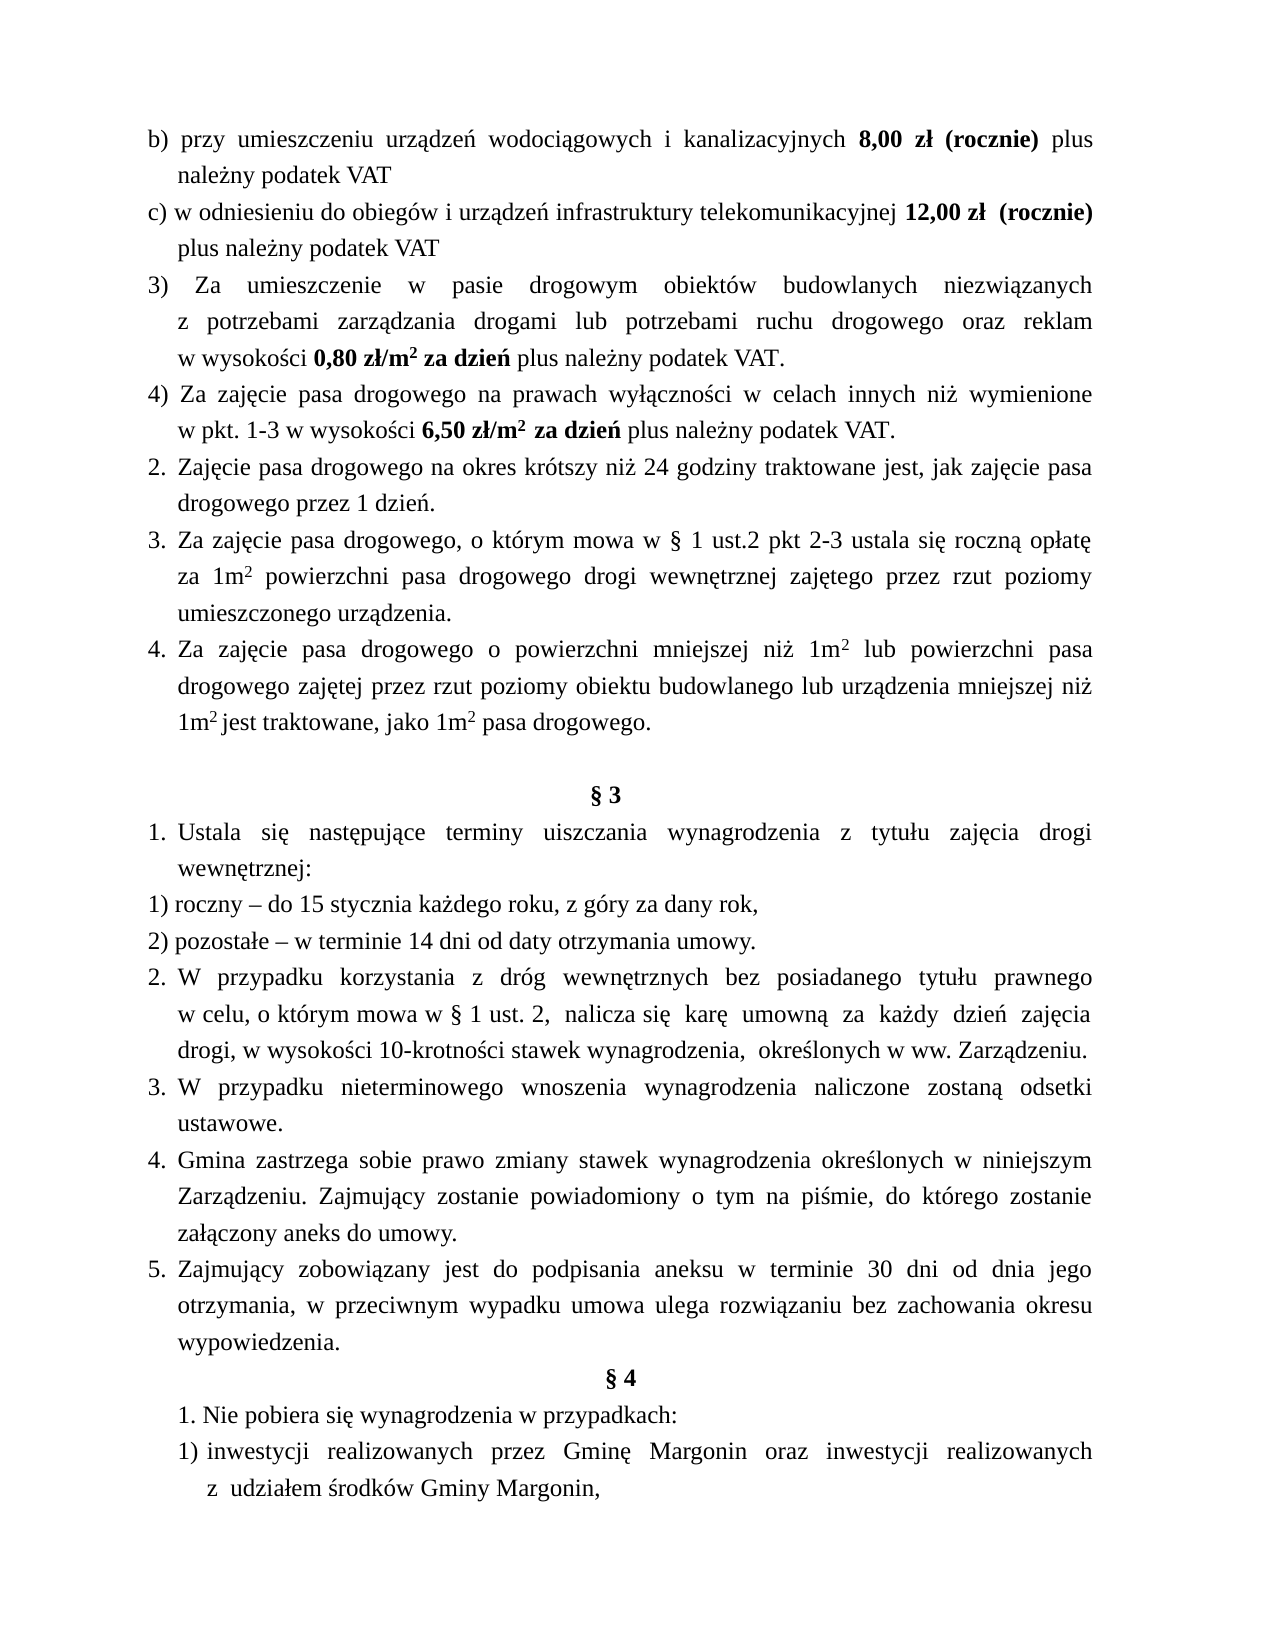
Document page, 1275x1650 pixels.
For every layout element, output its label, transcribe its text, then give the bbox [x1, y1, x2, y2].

text § 3 [118, 774, 1093, 811]
list Zajęcie pasa drogowego na okres krótszy niż 24 godziny traktowane jest, jak zajęcie pasa drogowego przez 1 dzień. [148, 446, 1093, 519]
list Zajmujący zobowiązany jest do podpisania aneksu w terminie 30 dni od dnia jego otrzymania, w przeciwnym wypadku umowa ulega rozwiązaniu bez zachowania okresu wypowiedzenia. [148, 1248, 1093, 1358]
list W przypadku korzystania z dróg wewnętrznych bez posiadanego tytułu prawnego w celu, o którym mowa w § 1 ust. 2, nalicza się karę umowną za każdy dzień zajęcia drogi, w wysokości 10-krotności stawek wynagrodzenia, określonych w ww. Zarządzeniu. [148, 957, 1093, 1066]
text 3) Za umieszczenie w pasie drogowym obiektów budowlanych niezwiązanych z potrzebami zarządzania drogami lub potrzebami ruchu drogowego oraz reklam w wysokości 0,80 zł/m2 za dzień plus należny podatek VAT. [148, 264, 1093, 373]
list Za zajęcie pasa drogowego, o którym mowa w § 1 ust.2 pkt 2-3 ustala się roczną opłatę za 1m2 powierzchni pasa drogowego drogi wewnętrznej zajętego przez rzut poziomy umieszczonego urządzenia. [148, 519, 1093, 628]
text 2) pozostałe – w terminie 14 dni od daty otrzymania umowy. [148, 920, 1093, 957]
text c) w odniesieniu do obiegów i urządzeń infrastruktury telekomunikacyjnej 12,00 zł (rocznie) plus należny podatek VAT [148, 191, 1093, 264]
text 1) roczny – do 15 stycznia każdego roku, z góry za dany rok, [148, 884, 1093, 920]
list inwestycji realizowanych przez Gminę Margonin oraz inwestycji realizowanych z udziałem środków Gminy Margonin, [177, 1431, 1093, 1503]
list Za zajęcie pasa drogowego o powierzchni mniejszej niż 1m2 lub powierzchni pasa drogowego zajętej przez rzut poziomy obiektu budowlanego lub urządzenia mniejszej niż 1m2 jest traktowane, jako 1m2 pasa drogowego. [148, 628, 1093, 738]
list Gmina zastrzega sobie prawo zmiany stawek wynagrodzenia określonych w niniejszym Zarządzeniu. Zajmujący zostanie powiadomiony o tym na piśmie, do którego zostanie załączony aneks do umowy. [148, 1139, 1093, 1248]
text § 4 [148, 1358, 1093, 1394]
list W przypadku nieterminowego wnoszenia wynagrodzenia naliczone zostaną odsetki ustawowe. [148, 1066, 1093, 1139]
text 4) Za zajęcie pasa drogowego na prawach wyłączności w celach innych niż wymienione w pkt. 1-3 w wysokości 6,50 zł/m2 za dzień plus należny podatek VAT. [148, 373, 1093, 446]
list Ustala się następujące terminy uiszczania wynagrodzenia z tytułu zajęcia drogi wewnętrznej: [148, 811, 1093, 884]
text b) przy umieszczeniu urządzeń wodociągowych i kanalizacyjnych 8,00 zł (rocznie) plus należny podatek VAT [148, 118, 1093, 191]
text 1. Nie pobiera się wynagrodzenia w przypadkach: [118, 1394, 1093, 1431]
